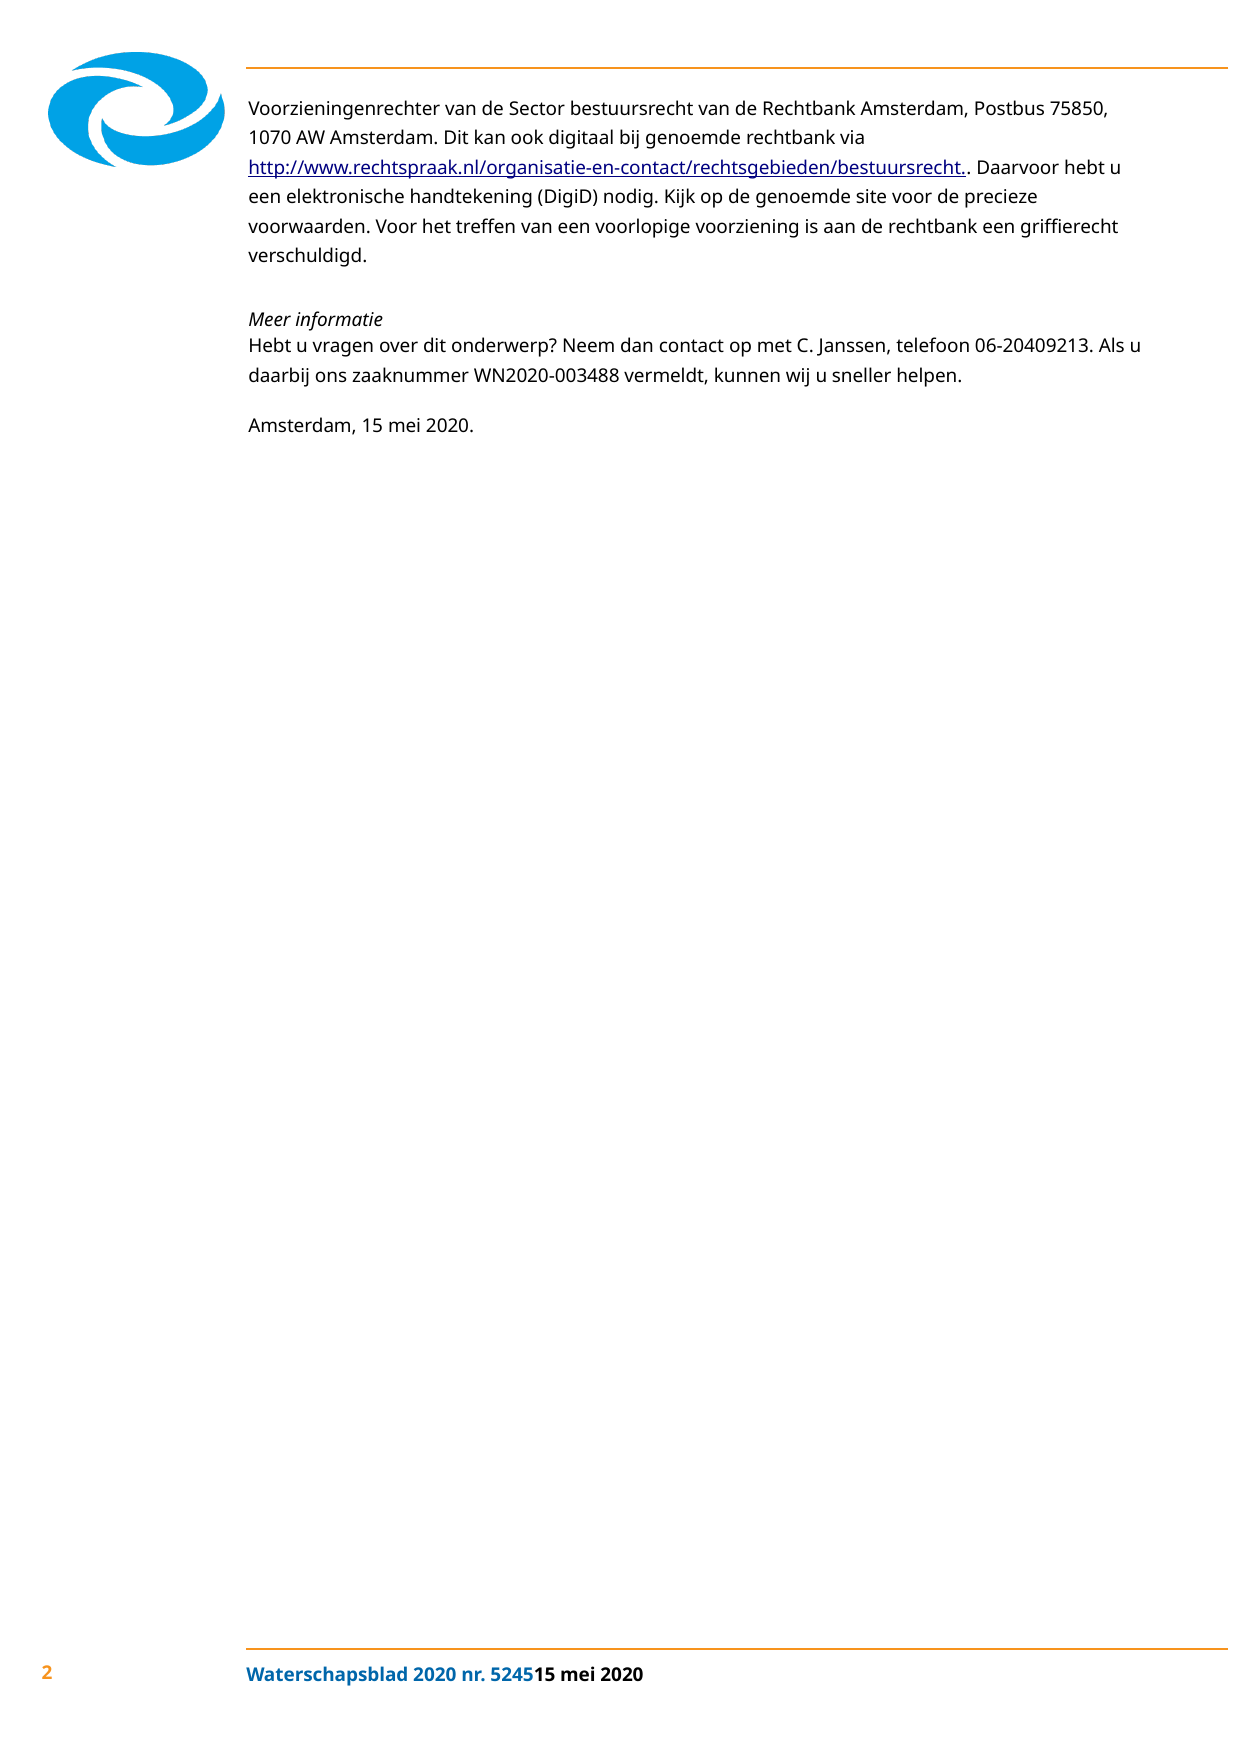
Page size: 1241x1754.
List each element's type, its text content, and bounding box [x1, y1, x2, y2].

picture [41, 47, 231, 172]
text Voorzieningenrechter van de Sector bestuursrecht van de Rechtbank Amsterdam, Postbus 75850, 1070 AW Amsterdam. Dit kan ook digitaal bij genoemde rechtbank via http://www.rechtspraak.nl/organisatie-en-contact/rechtsgebieden/bestuursrecht.. Daarvoor hebt u een elektronische handtekening (DigiD) nodig. Kijk op de genoemde site voor de precieze voorwaarden. Voor het treffen van een voorlopige voorziening is aan de rechtbank een griffierecht verschuldigd. [248, 95, 1152, 268]
text Meer informatie [248, 307, 1152, 332]
text Hebt u vragen over dit onderwerp? Neem dan contact op met C. Janssen, telefoon 06-20409213. Als u daarbij ons zaaknummer WN2020-003488 vermeldt, kunnen wij u sneller helpen. [248, 332, 1152, 388]
text Amsterdam, 15 mei 2020. [248, 412, 1152, 438]
